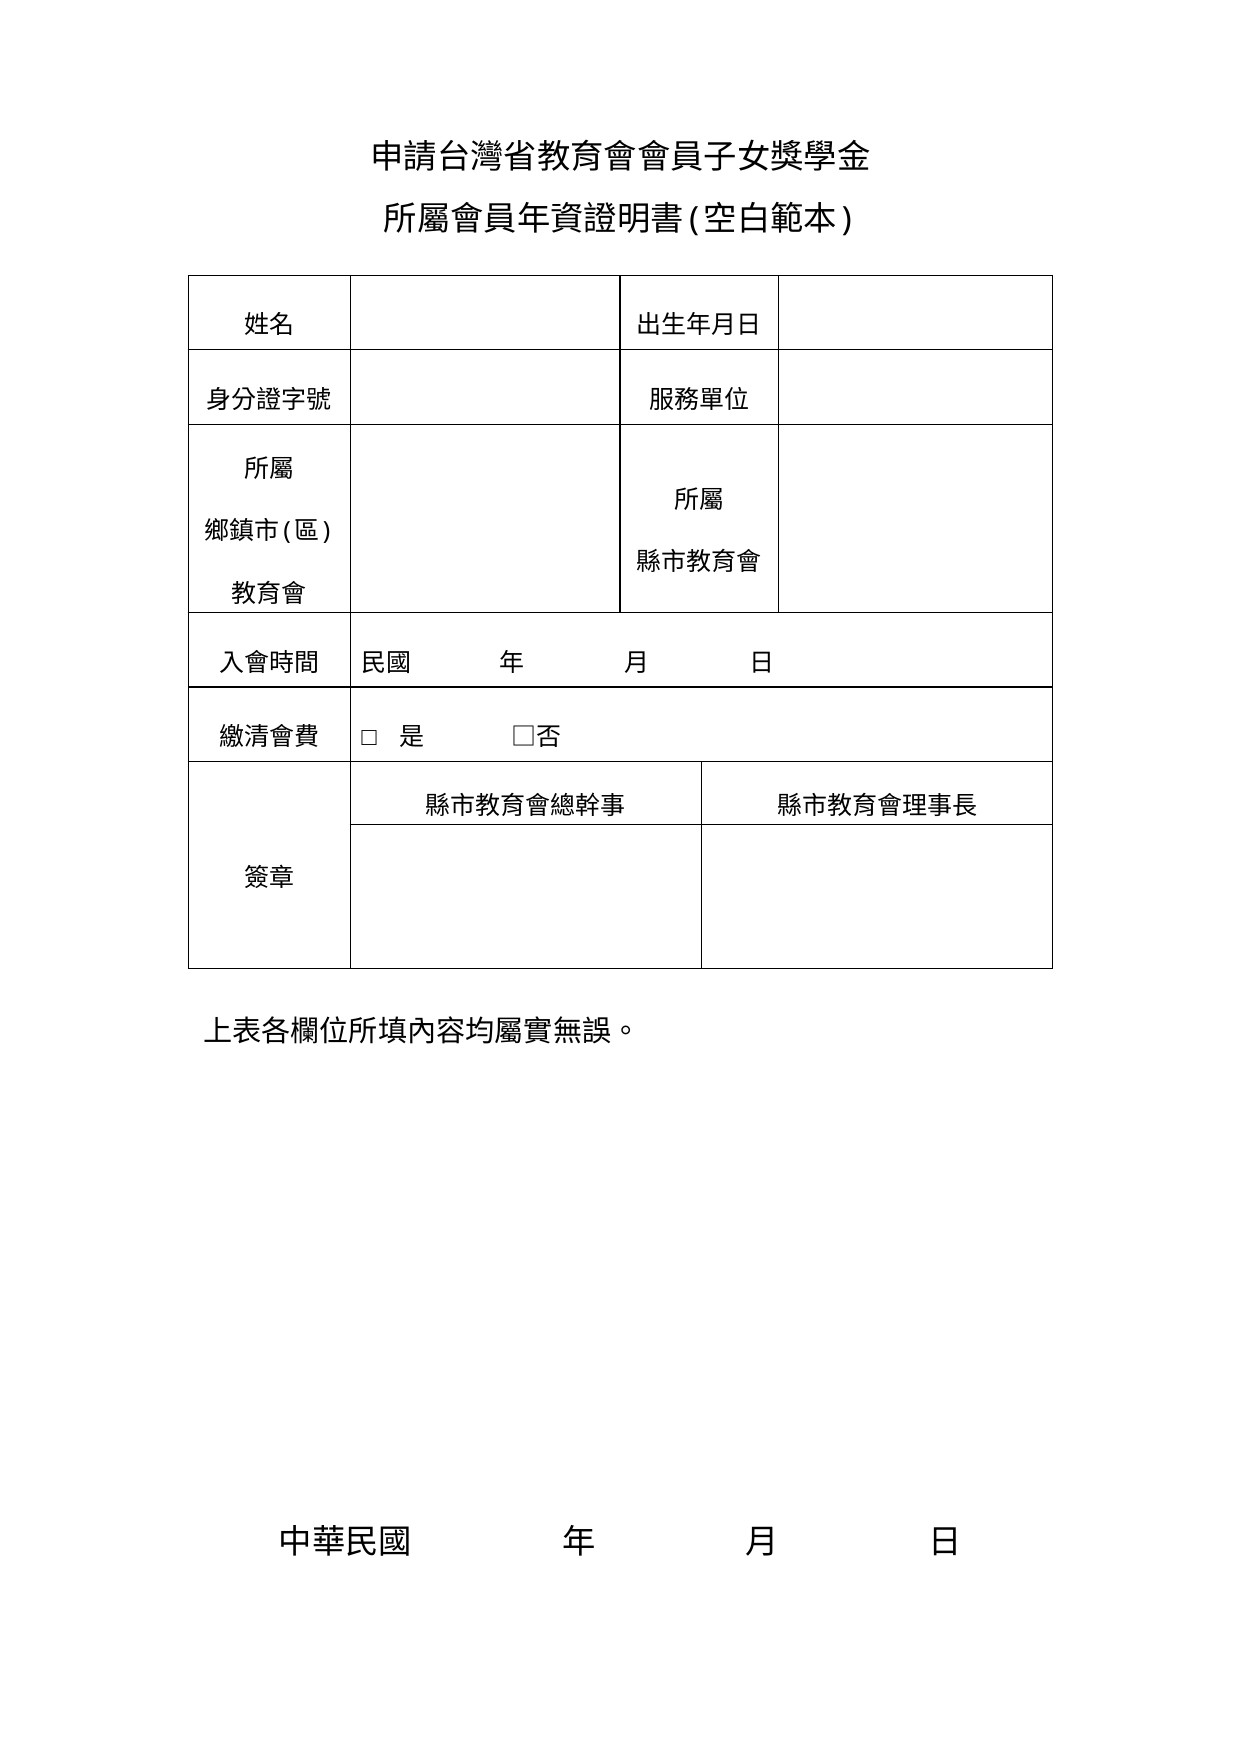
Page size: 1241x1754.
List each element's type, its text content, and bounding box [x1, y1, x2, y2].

table_cell [351, 350, 619, 423]
text 申請台灣省教育會會員子女獎學金 [133, 112, 1107, 175]
table_header 出生年月日 [621, 276, 778, 349]
table_cell 是 □否 [351, 688, 1052, 761]
text 上表各欄位所填內容均屬實無誤。 [133, 987, 1107, 1050]
table_cell 入會時間 [189, 613, 350, 686]
table_cell 繳清會費 [189, 688, 350, 761]
text 中華民國 年 月 日 [133, 1497, 1107, 1559]
table_cell 民國 年 月 日 [351, 613, 1052, 686]
table_cell [702, 825, 1052, 968]
table_cell [779, 425, 1052, 612]
text 所屬會員年資證明書(空白範本) [133, 175, 1107, 237]
table_cell 所屬 鄉鎮市(區)教育會 [189, 425, 350, 612]
table_header 姓名 [189, 276, 350, 349]
table_cell 所屬 縣市教育會 [621, 425, 778, 612]
table_cell [779, 350, 1052, 423]
table_header [779, 276, 1052, 349]
table_cell 簽章 [189, 762, 350, 968]
table_cell [351, 425, 619, 612]
table_cell 縣市教育會總幹事 [351, 762, 701, 824]
table_header [351, 276, 619, 349]
table_cell 身分證字號 [189, 350, 350, 423]
table_cell 縣市教育會理事長 [702, 762, 1052, 824]
table_cell [351, 825, 701, 968]
table_cell 服務單位 [621, 350, 778, 423]
